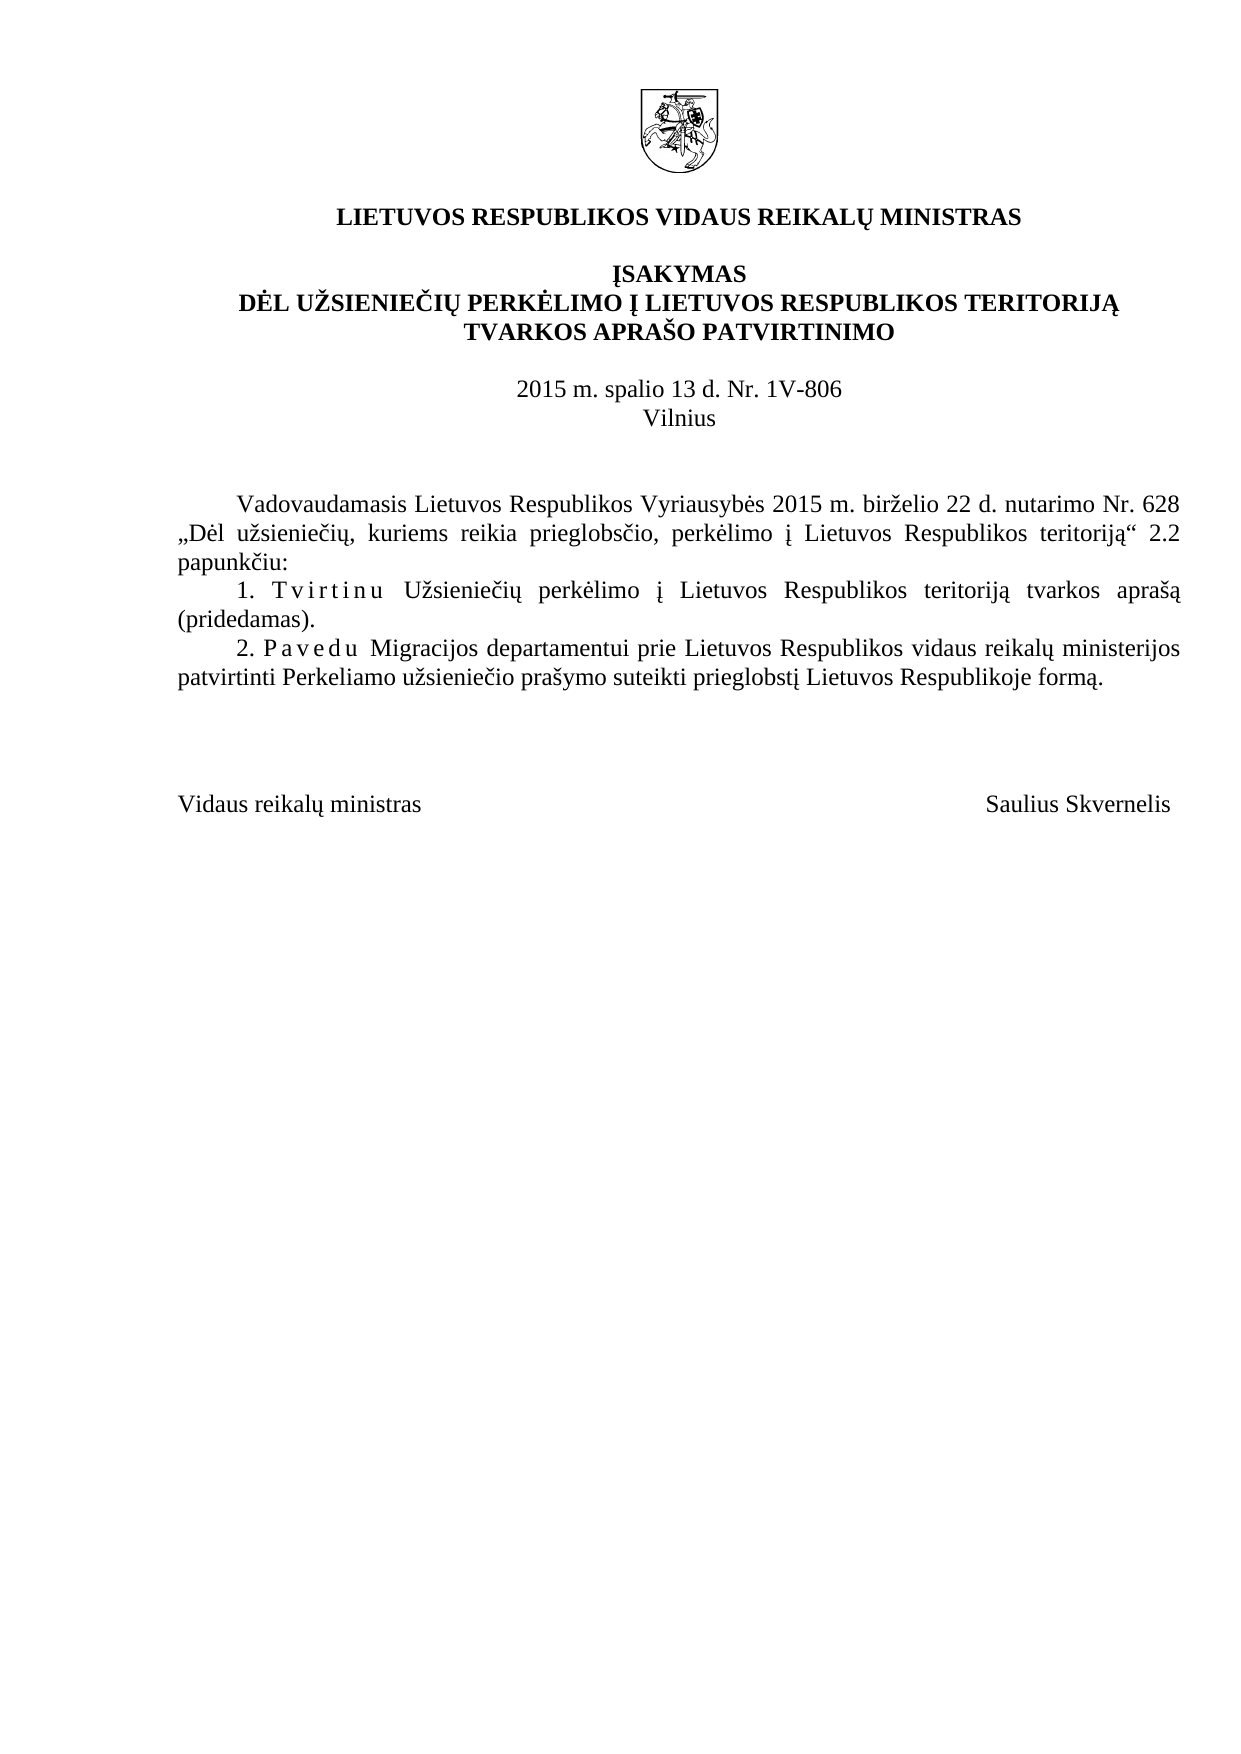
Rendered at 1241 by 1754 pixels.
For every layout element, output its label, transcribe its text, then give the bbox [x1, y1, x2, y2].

text Vidaus reikalų ministras Saulius Skvernelis [177, 789, 1181, 818]
text 1. Tvirtinu Užsieniečių perkėlimo į Lietuvos Respublikos teritoriją tvarkos aprašą (pridedamas). [177, 576, 1181, 633]
text DĖL UŽSIENIEČIŲ PERKĖLIMO Į LIETUVOS RESPUBLIKOS TERITORIJĄ TVARKOS APRAŠO PATVIRTINIMO [177, 288, 1181, 346]
text Vadovaudamasis Lietuvos Respublikos Vyriausybės 2015 m. birželio 22 d. nutarimo Nr. 628 „Dėl užsieniečių, kuriems reikia prieglobsčio, perkėlimo į Lietuvos Respublikos teritoriją“ 2.2 papunkčiu: [177, 489, 1181, 576]
text 2. Pavedu Migracijos departamentui prie Lietuvos Respublikos vidaus reikalų ministerijos patvirtinti Perkeliamo užsieniečio prašymo suteikti prieglobstį Lietuvos Respublikoje formą. [177, 633, 1181, 691]
text ĮSAKYMAS [177, 259, 1181, 288]
text 2015 m. spalio 13 d. Nr. 1V-806 [177, 374, 1181, 403]
text LIETUVOS RESPUBLIKOS VIDAUS REIKALŲ MINISTRAS [177, 202, 1181, 231]
text Vilnius [177, 403, 1181, 432]
